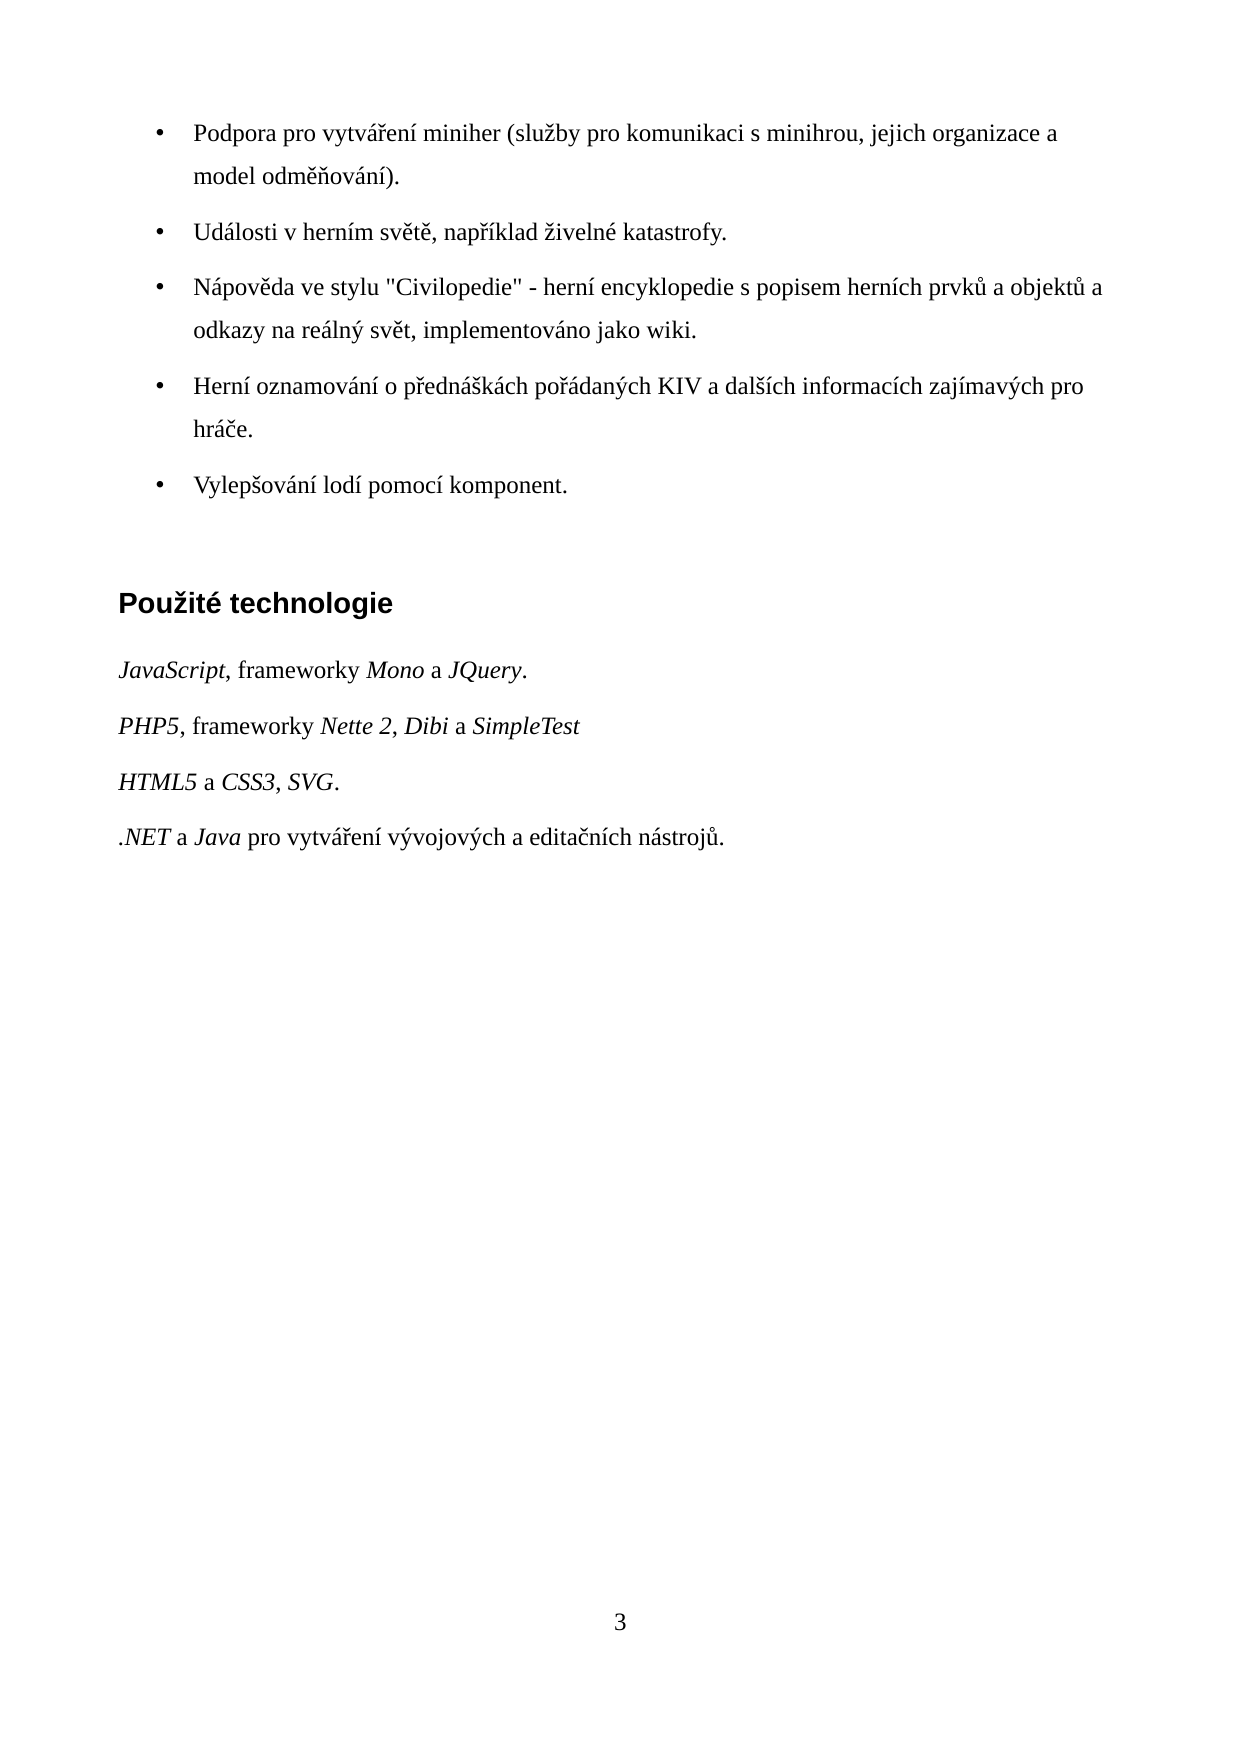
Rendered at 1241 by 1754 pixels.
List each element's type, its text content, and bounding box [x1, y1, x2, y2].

list Nápověda ve stylu "Civilopedie" - herní encyklopedie s popisem herních prvků a objektů a odkazy na reálný svět, implementováno jako wiki. [156, 272, 1122, 344]
text HTML5 a CSS3, SVG. [118, 767, 1122, 795]
text PHP5, frameworky Nette 2, Dibi a SimpleTest [118, 711, 1122, 740]
list Události v herním světě, například živelné katastrofy. [156, 217, 1122, 246]
subtitle Použité technologie [118, 586, 1122, 619]
list Vylepšování lodí pomocí komponent. [156, 470, 1122, 499]
list Herní oznamování o přednáškách pořádaných KIV a dalších informacích zajímavých pro hráče. [156, 371, 1122, 443]
text JavaScript, frameworky Mono a JQuery. [118, 655, 1122, 684]
text .NET a Java pro vytváření vývojových a editačních nástrojů. [118, 822, 1122, 851]
list Podpora pro vytváření miniher (služby pro komunikaci s minihrou, jejich organizace a model odměňování). [156, 118, 1122, 190]
